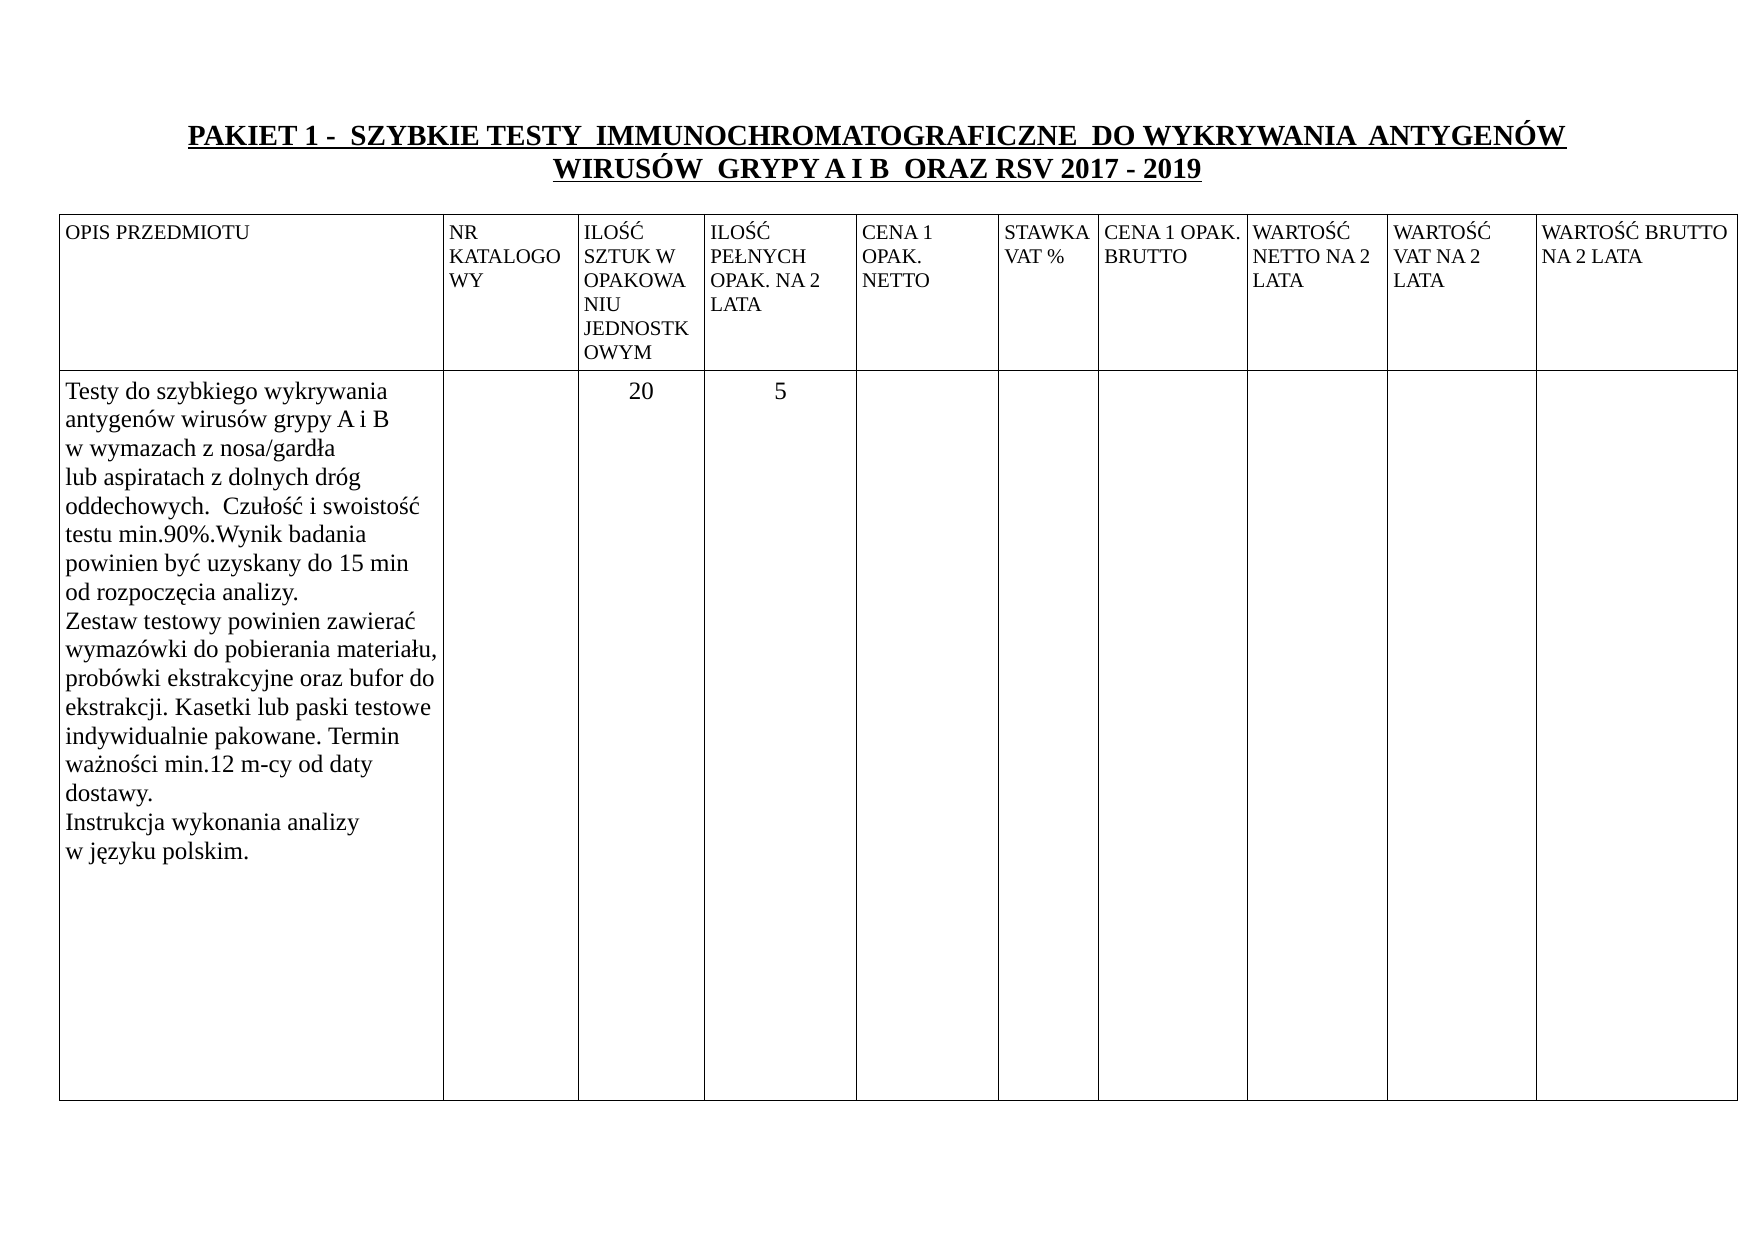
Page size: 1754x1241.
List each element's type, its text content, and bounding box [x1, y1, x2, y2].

table_cell [444, 371, 578, 1100]
table_header CENA 1 OPAK. BRUTTO [1099, 215, 1247, 370]
table_cell [1388, 371, 1536, 1100]
text PAKIET 1 - SZYBKIE TESTY IMMUNOCHROMATOGRAFICZNE DO WYKRYWANIA ANTYGENÓW WIRUSÓW GRYPY A I B ORAZ RSV 2017 - 2019 [118, 118, 1636, 185]
table_cell [1537, 371, 1737, 1100]
table_header WARTOŚĆ VAT NA 2 LATA [1388, 215, 1536, 370]
table_cell [1099, 371, 1247, 1100]
table_cell [857, 371, 998, 1100]
table_header CENA 1 OPAK. NETTO [857, 215, 998, 370]
table_header OPIS PRZEDMIOTU [60, 215, 443, 370]
table_cell [999, 371, 1098, 1100]
table_header WARTOŚĆ NETTO NA 2 LATA [1248, 215, 1387, 370]
table_header ILOŚĆ SZTUK W OPAKOWANIU JEDNOSTKOWYM [579, 215, 704, 370]
table_cell Testy do szybkiego wykrywania antygenów wirusów grypy A i B w wymazach z nosa/gardła lub aspiratach z dolnych dróg oddechowych. Czułość i swoistość testu min.90%.Wynik badania powinien być uzyskany do 15 min od rozpoczęcia analizy. Zestaw testowy powinien zawierać wymazówki do pobierania materiału, probówki ekstrakcyjne oraz bufor do ekstrakcji. Kasetki lub paski testowe indywidualnie pakowane. Termin ważności min.12 m-cy od daty dostawy. Instrukcja wykonania analizy w języku polskim. [60, 371, 443, 1100]
table_header STAWKA VAT % [999, 215, 1098, 370]
table_header WARTOŚĆ BRUTTO NA 2 LATA [1537, 215, 1737, 370]
table_header ILOŚĆ PEŁNYCH OPAK. NA 2 LATA [705, 215, 856, 370]
table_cell 5 [705, 371, 856, 1100]
table_cell [1248, 371, 1387, 1100]
table_header NR KATALOGOWY [444, 215, 578, 370]
table_cell 20 [579, 371, 704, 1100]
